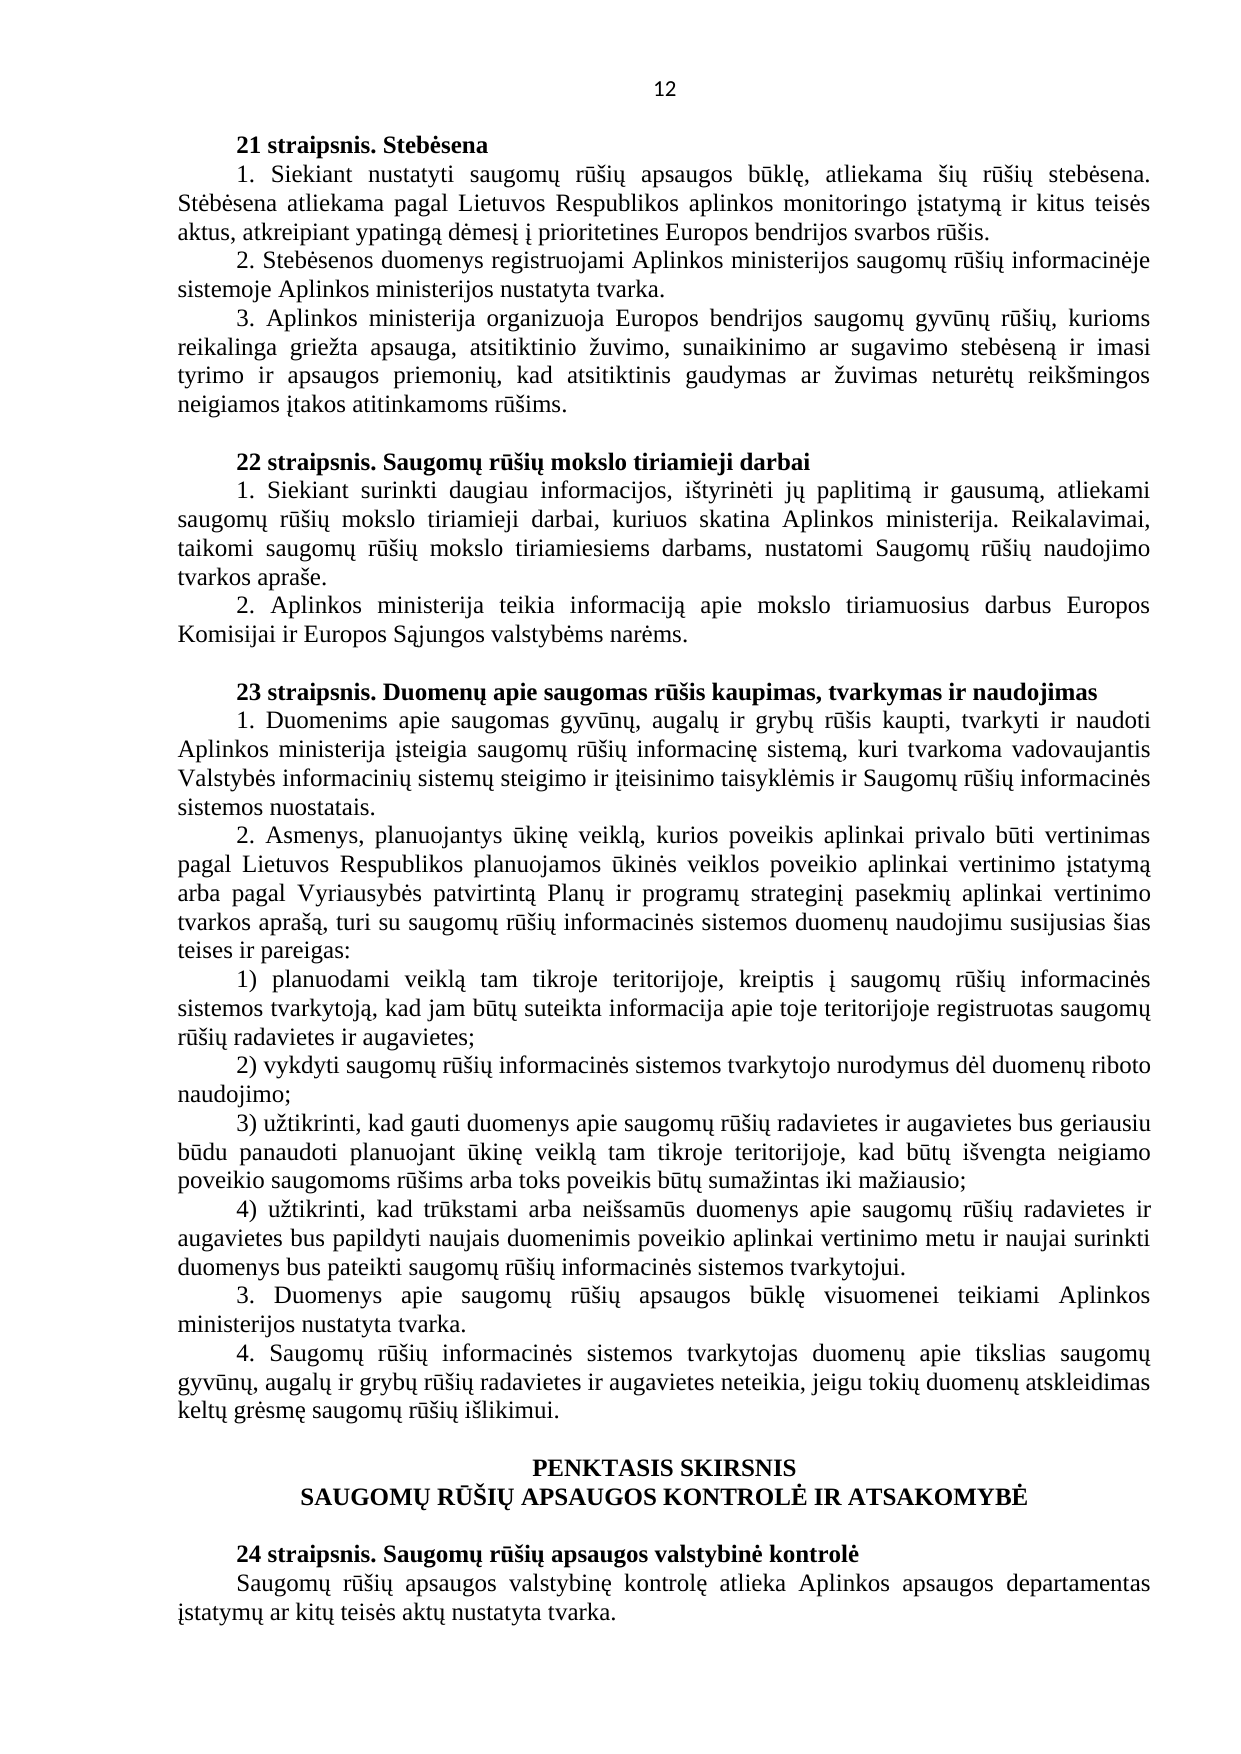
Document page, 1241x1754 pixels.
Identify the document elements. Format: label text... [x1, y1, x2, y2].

text 4. Saugomų rūšių informacinės sistemos tvarkytojas duomenų apie tikslias saugomų gyvūnų, augalų ir grybų rūšių radavietes ir augavietes neteikia, jeigu tokių duomenų atskleidimas keltų grėsmę saugomų rūšių išlikimui. [177, 1338, 1152, 1424]
text 22 straipsnis. Saugomų rūšių mokslo tiriamieji darbai [177, 447, 1152, 476]
text Saugomų rūšių apsaugos valstybinę kontrolę atlieka Aplinkos apsaugos departamentas įstatymų ar kitų teisės aktų nustatyta tvarka. [177, 1568, 1152, 1626]
text SAUGOMŲ RŪŠIŲ APSAUGOS KONTROLĖ IR ATSAKOMYBĖ [177, 1482, 1152, 1511]
text 2. Aplinkos ministerija teikia informaciją apie mokslo tiriamuosius darbus Europos Komisijai ir Europos Sąjungos valstybėms narėms. [177, 591, 1152, 648]
text 24 straipsnis. Saugomų rūšių apsaugos valstybinė kontrolė [177, 1539, 1152, 1568]
text 2. Asmenys, planuojantys ūkinę veiklą, kurios poveikis aplinkai privalo būti vertinimas pagal Lietuvos Respublikos planuojamos ūkinės veiklos poveikio aplinkai vertinimo įstatymą arba pagal Vyriausybės patvirtintą Planų ir programų strateginį pasekmių aplinkai vertinimo tvarkos aprašą, turi su saugomų rūšių informacinės sistemos duomenų naudojimu susijusias šias teises ir pareigas: [177, 821, 1152, 964]
text 3. Aplinkos ministerija organizuoja Europos bendrijos saugomų gyvūnų rūšių, kurioms reikalinga griežta apsauga, atsitiktinio žuvimo, sunaikinimo ar sugavimo stebėseną ir imasi tyrimo ir apsaugos priemonių, kad atsitiktinis gaudymas ar žuvimas neturėtų reikšmingos neigiamos įtakos atitinkamoms rūšims. [177, 303, 1152, 418]
text PENKTASIS SKIRSNIS [177, 1453, 1152, 1482]
text 1. Siekiant nustatyti saugomų rūšių apsaugos būklę, atliekama šių rūšių stebėsena. Stėbėsena atliekama pagal Lietuvos Respublikos aplinkos monitoringo įstatymą ir kitus teisės aktus, atkreipiant ypatingą dėmesį į prioritetines Europos bendrijos svarbos rūšis. [177, 159, 1152, 246]
text 21 straipsnis. Stebėsena [177, 131, 1152, 159]
text 1. Siekiant surinkti daugiau informacijos, ištyrinėti jų paplitimą ir gausumą, atliekami saugomų rūšių mokslo tiriamieji darbai, kuriuos skatina Aplinkos ministerija. Reikalavimai, taikomi saugomų rūšių mokslo tiriamiesiems darbams, nustatomi Saugomų rūšių naudojimo tvarkos apraše. [177, 476, 1152, 591]
text 2) vykdyti saugomų rūšių informacinės sistemos tvarkytojo nurodymus dėl duomenų riboto naudojimo; [177, 1051, 1152, 1108]
text 3. Duomenys apie saugomų rūšių apsaugos būklę visuomenei teikiami Aplinkos ministerijos nustatyta tvarka. [177, 1281, 1152, 1338]
text 1. Duomenims apie saugomas gyvūnų, augalų ir grybų rūšis kaupti, tvarkyti ir naudoti Aplinkos ministerija įsteigia saugomų rūšių informacinę sistemą, kuri tvarkoma vadovaujantis Valstybės informacinių sistemų steigimo ir įteisinimo taisyklėmis ir Saugomų rūšių informacinės sistemos nuostatais. [177, 706, 1152, 821]
text 1) planuodami veiklą tam tikroje teritorijoje, kreiptis į saugomų rūšių informacinės sistemos tvarkytoją, kad jam būtų suteikta informacija apie toje teritorijoje registruotas saugomų rūšių radavietes ir augavietes; [177, 964, 1152, 1051]
text 3) užtikrinti, kad gauti duomenys apie saugomų rūšių radavietes ir augavietes bus geriausiu būdu panaudoti planuojant ūkinę veiklą tam tikroje teritorijoje, kad būtų išvengta neigiamo poveikio saugomoms rūšims arba toks poveikis būtų sumažintas iki mažiausio; [177, 1108, 1152, 1194]
text 4) užtikrinti, kad trūkstami arba neišsamūs duomenys apie saugomų rūšių radavietes ir augavietes bus papildyti naujais duomenimis poveikio aplinkai vertinimo metu ir naujai surinkti duomenys bus pateikti saugomų rūšių informacinės sistemos tvarkytojui. [177, 1194, 1152, 1281]
text 2. Stebėsenos duomenys registruojami Aplinkos ministerijos saugomų rūšių informacinėje sistemoje Aplinkos ministerijos nustatyta tvarka. [177, 246, 1152, 303]
text 23 straipsnis. Duomenų apie saugomas rūšis kaupimas, tvarkymas ir naudojimas [177, 677, 1152, 706]
